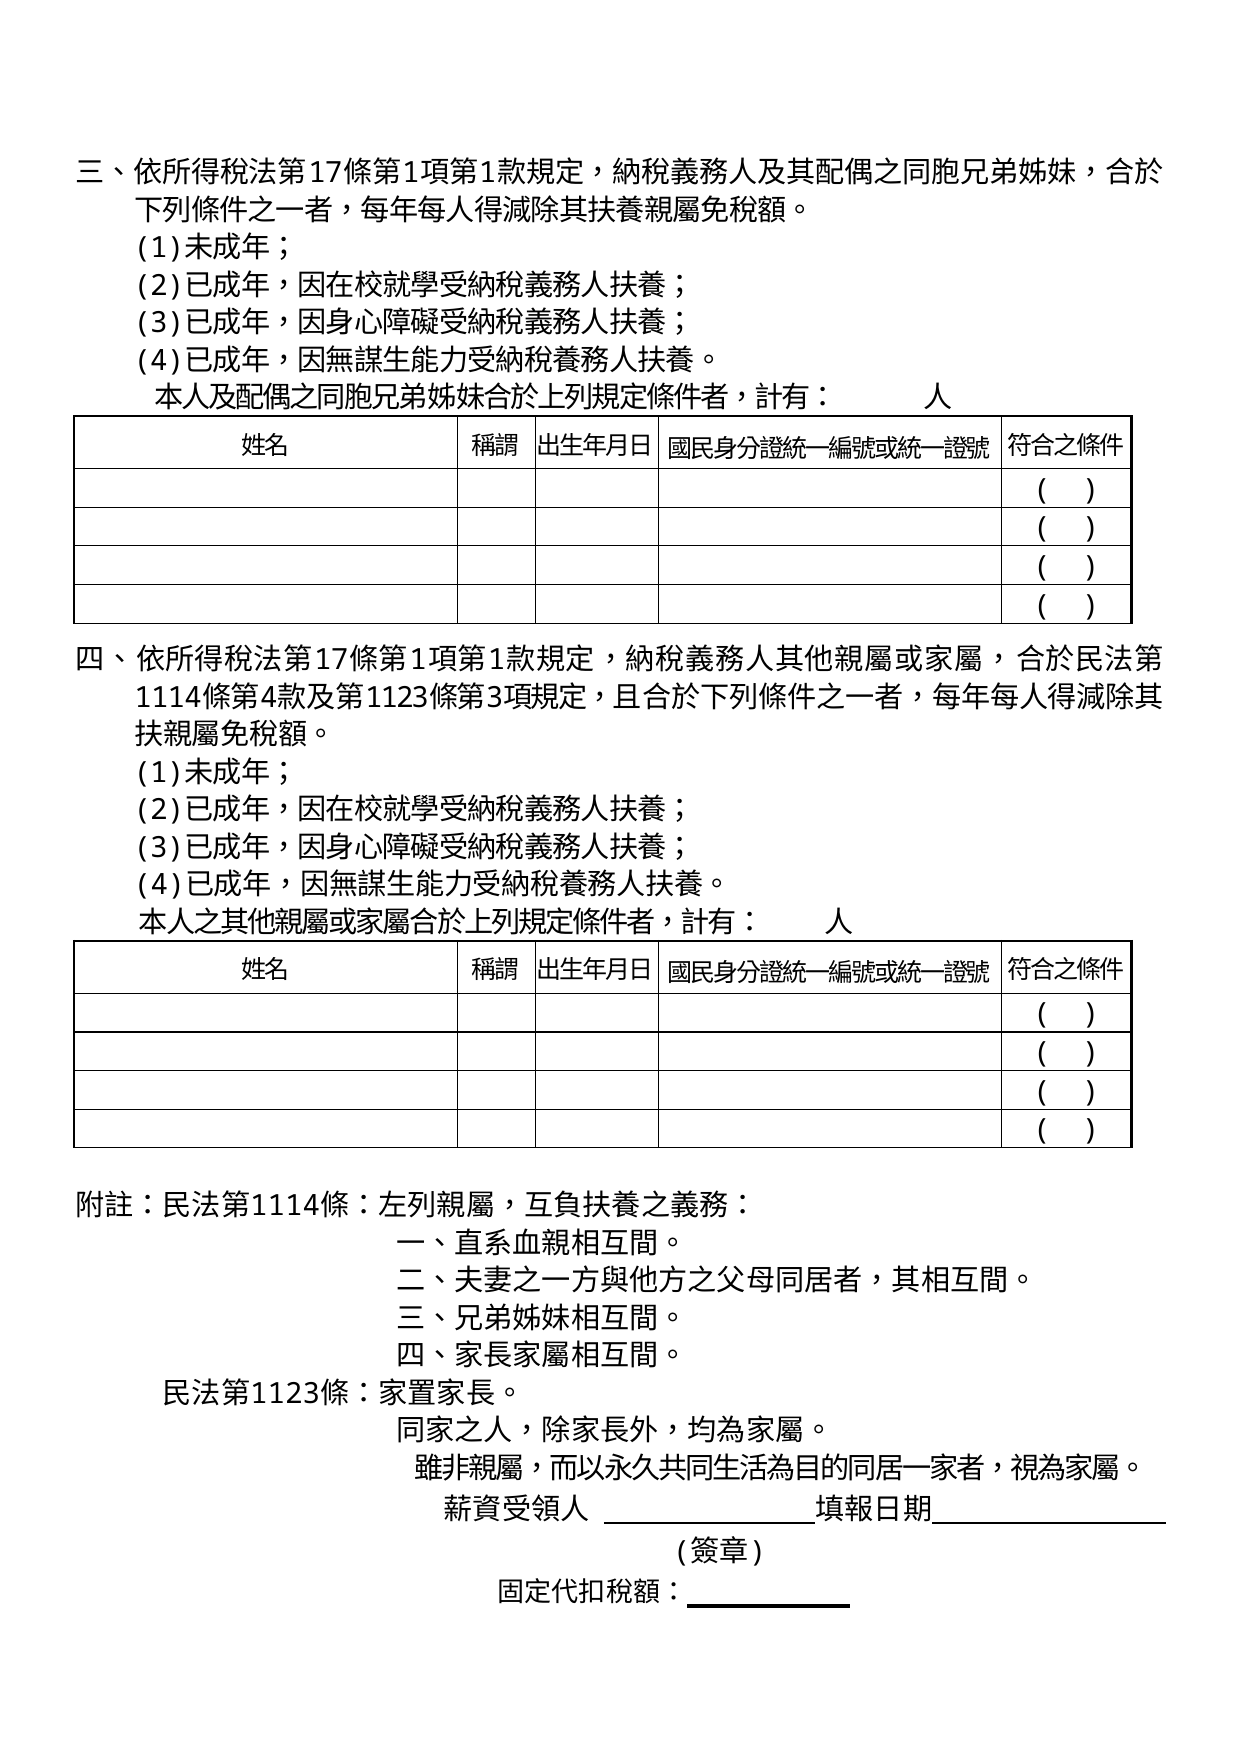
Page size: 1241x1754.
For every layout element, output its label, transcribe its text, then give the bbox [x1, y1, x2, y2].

table_header 出生年月日 [536, 942, 658, 993]
text 三、依所得稅法第17條第1項第1款規定，納稅義務人及其配偶之同胞兄弟姊妹，合於下列條件之一者，每年每人得減除其扶養親屬免稅額。 [75, 153, 1165, 228]
text 二、夫妻之一方與他方之父母同居者，其相互間。 [238, 1261, 1165, 1298]
table_cell ( ) [1002, 508, 1130, 545]
table_cell [536, 585, 658, 622]
table_cell ( ) [1002, 1071, 1130, 1108]
text 一、直系血親相互間。 [238, 1223, 1165, 1261]
text 附註：民法第1114條：左列親屬，互負扶養之義務： [75, 1186, 1165, 1223]
table_cell [75, 585, 457, 622]
text (4)已成年，因無謀生能力受納稅養務人扶養。 [133, 340, 1165, 378]
table_cell ( ) [1002, 1033, 1130, 1070]
table_cell [659, 469, 1001, 507]
table_header 符合之條件 [1002, 417, 1130, 468]
text (簽章) [238, 1528, 1165, 1570]
text (4)已成年，因無謀生能力受納稅養務人扶養。 [133, 865, 1165, 902]
table_cell [458, 508, 535, 545]
text (2)已成年，因在校就學受納稅義務人扶養； [133, 790, 1165, 827]
table_cell [458, 1071, 535, 1108]
table_cell [75, 546, 457, 584]
text (2)已成年，因在校就學受納稅義務人扶養； [133, 265, 1165, 303]
table_cell [458, 546, 535, 584]
table_cell [536, 1033, 658, 1070]
text 同家之人，除家長外，均為家屬。 [238, 1411, 1165, 1448]
table_cell [659, 546, 1001, 584]
text (3)已成年，因身心障礙受納稅義務人扶養； [133, 827, 1165, 865]
text 民法第1123條：家置家長。 [75, 1373, 1165, 1411]
table_cell [659, 585, 1001, 622]
table_cell [458, 469, 535, 507]
text (3)已成年，因身心障礙受納稅義務人扶養； [133, 303, 1165, 340]
text (1)未成年； [133, 228, 1165, 265]
table_cell [536, 469, 658, 507]
table_cell [536, 1071, 658, 1108]
text 本人及配偶之同胞兄弟姊妹合於上列規定條件者，計有： 人 [75, 378, 1165, 415]
table_cell [75, 994, 457, 1031]
table_cell [659, 1071, 1001, 1108]
table_cell [458, 1033, 535, 1070]
table_cell [659, 1033, 1001, 1070]
table_cell [458, 585, 535, 622]
table_header 出生年月日 [536, 417, 658, 468]
table_cell [458, 1110, 535, 1147]
table_cell [659, 994, 1001, 1031]
table_header 稱謂 [458, 942, 535, 993]
text 薪資受領人 填報日期 [238, 1486, 1165, 1528]
text (1)未成年； [133, 752, 1165, 790]
text 本人之其他親屬或家屬合於上列規定條件者，計有： 人 [75, 902, 1165, 940]
text 固定代扣稅額： [75, 1570, 1165, 1610]
table_header 國民身分證統一編號或統一證號 [659, 942, 1001, 993]
table_cell [75, 1033, 457, 1070]
table_cell ( ) [1002, 994, 1130, 1031]
table_cell [75, 508, 457, 545]
table_header 姓名 [75, 942, 457, 993]
table_header 符合之條件 [1002, 942, 1130, 993]
text 雖非親屬，而以永久共同生活為目的同居一家者，視為家屬。 [134, 1448, 1165, 1486]
text 四、依所得稅法第17條第1項第1款規定，納稅義務人其他親屬或家屬，合於民法第1114條第4款及第1123條第3項規定，且合於下列條件之一者，每年每人得減除其扶親屬免稅額。 [75, 640, 1165, 752]
table_cell [659, 508, 1001, 545]
table_header 稱謂 [458, 417, 535, 468]
table_cell [75, 1110, 457, 1147]
table_header 國民身分證統一編號或統一證號 [659, 417, 1001, 468]
table_cell [536, 994, 658, 1031]
table_cell ( ) [1002, 469, 1130, 507]
table_cell [536, 508, 658, 545]
text 三、兄弟姊妹相互間。 [238, 1298, 1165, 1336]
table_cell [536, 546, 658, 584]
table_cell ( ) [1002, 585, 1130, 622]
table_cell [659, 1110, 1001, 1147]
table_cell [458, 994, 535, 1031]
table_cell [536, 1110, 658, 1147]
table_cell [75, 469, 457, 507]
table_header 姓名 [75, 417, 457, 468]
text 四、家長家屬相互間。 [238, 1336, 1165, 1373]
table_cell ( ) [1002, 1110, 1130, 1147]
table_cell [75, 1071, 457, 1108]
table_cell ( ) [1002, 546, 1130, 584]
